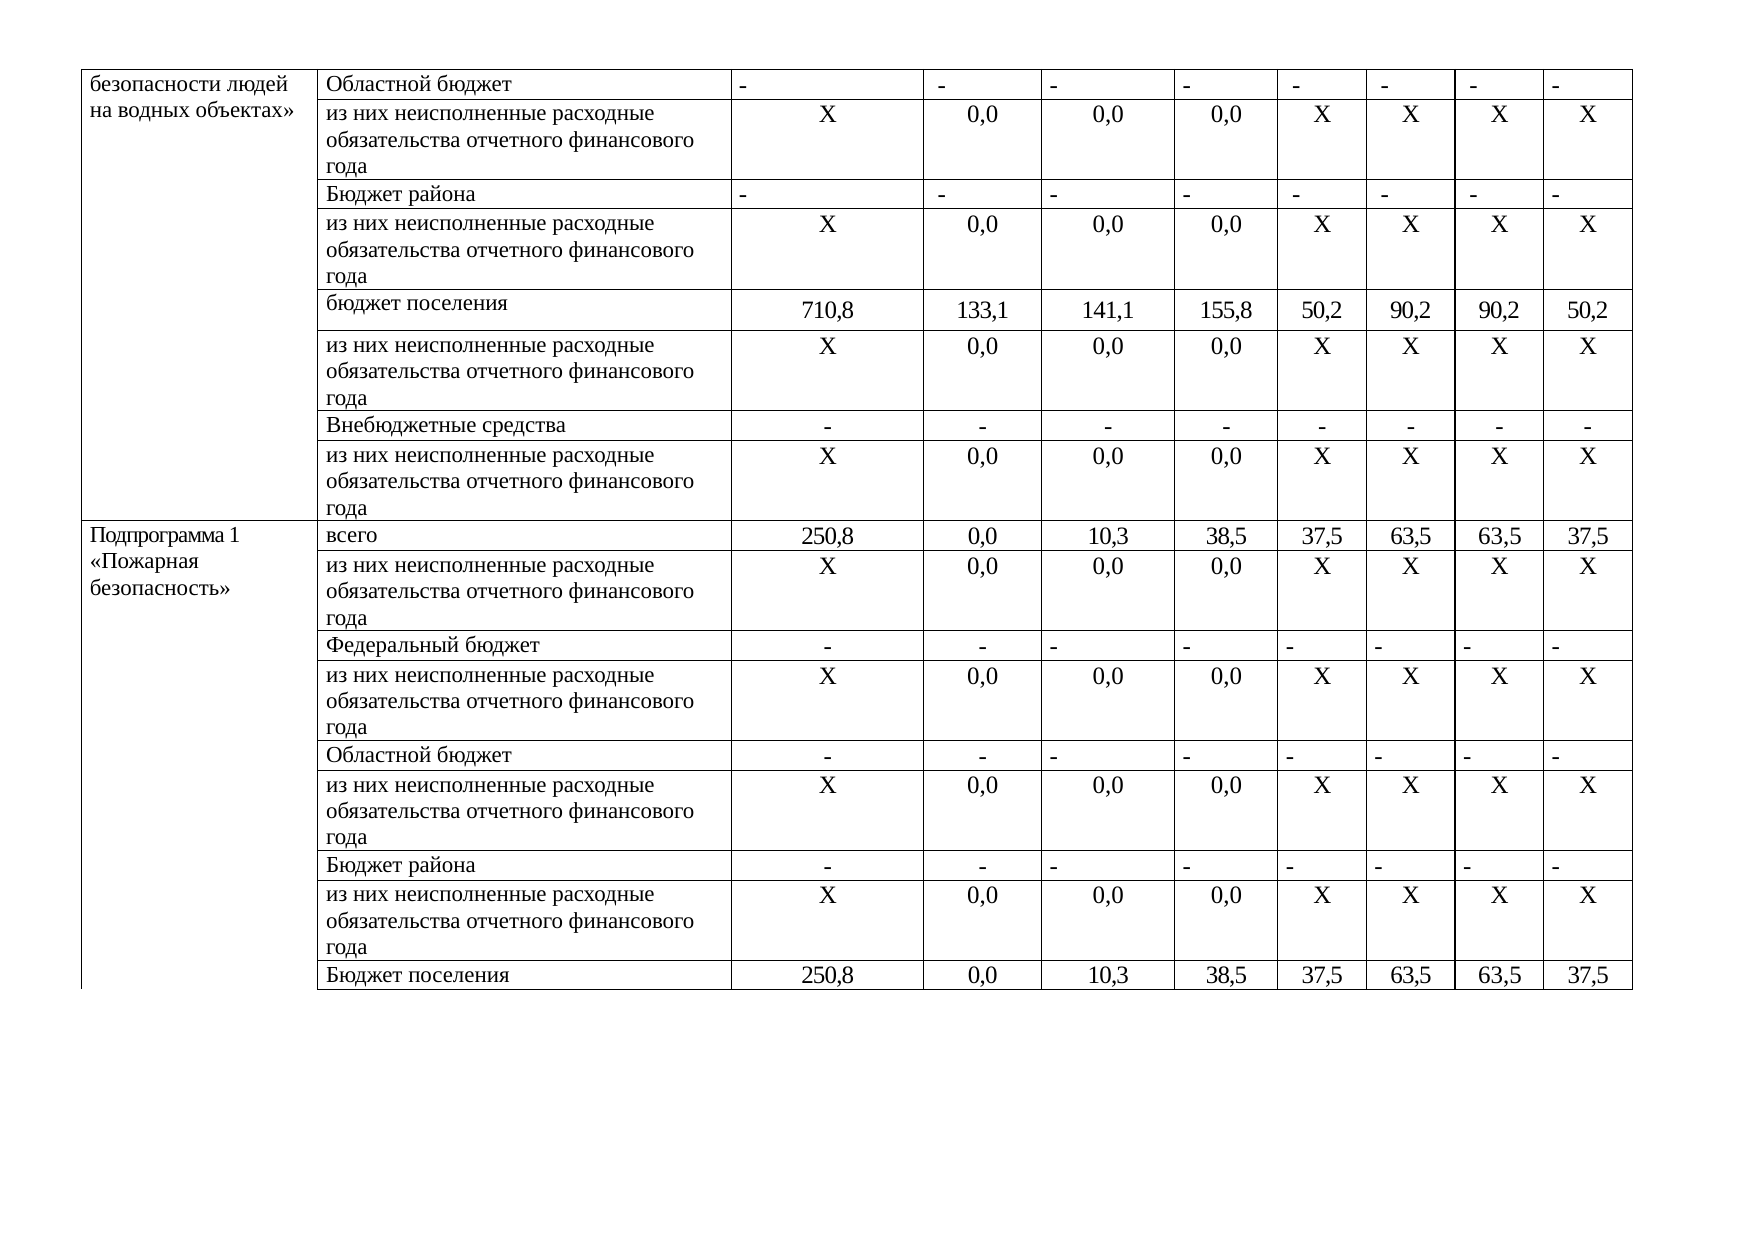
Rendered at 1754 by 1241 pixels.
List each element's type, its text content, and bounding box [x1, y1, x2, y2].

table_cell - [732, 180, 923, 208]
table_cell - [1278, 631, 1366, 660]
table_cell 0,0 [1042, 331, 1174, 410]
table_cell из них неисполненные расходные обязательства отчетного финансового года [318, 209, 731, 288]
table_cell - [732, 70, 923, 98]
table_cell 0,0 [924, 881, 1041, 959]
table_cell всего [318, 521, 731, 550]
table_cell 0,0 [924, 209, 1041, 288]
table_cell 0,0 [1175, 551, 1277, 630]
table_cell - [1367, 411, 1454, 440]
table_cell - [1367, 631, 1454, 660]
table_cell 0,0 [924, 961, 1041, 989]
table_cell - [1456, 180, 1543, 208]
table_cell Х [1456, 100, 1543, 178]
table_cell 155,8 [1175, 290, 1277, 330]
table_cell Х [1367, 881, 1454, 959]
table_cell из них неисполненные расходные обязательства отчетного финансового года [318, 551, 731, 630]
table_cell - [1042, 180, 1174, 208]
table_cell Х [732, 209, 923, 288]
table_cell Х [1456, 441, 1543, 520]
table_cell 133,1 [924, 290, 1041, 330]
table_cell - [1544, 741, 1632, 769]
table_cell Х [1367, 661, 1454, 740]
table_cell - [924, 631, 1041, 660]
table_cell Х [1544, 441, 1632, 520]
table_cell Федеральный бюджет [318, 631, 731, 660]
table_cell - [1042, 411, 1174, 440]
table_cell - [924, 411, 1041, 440]
table_cell - [1175, 411, 1277, 440]
table_cell 37,5 [1278, 961, 1366, 989]
table_cell 38,5 [1175, 961, 1277, 989]
table_cell - [732, 741, 923, 769]
table_cell 0,0 [1175, 771, 1277, 850]
table_cell 10,3 [1042, 521, 1174, 550]
table_cell бюджет поселения [318, 290, 731, 330]
table_cell - [1175, 741, 1277, 769]
table_cell 0,0 [924, 521, 1041, 550]
table_cell Х [1367, 441, 1454, 520]
table_cell 0,0 [1042, 661, 1174, 740]
table_cell 37,5 [1544, 961, 1632, 989]
table_cell Областной бюджет [318, 70, 731, 98]
table_cell - [924, 851, 1041, 879]
table_cell Х [1278, 771, 1366, 850]
table_cell 0,0 [1175, 441, 1277, 520]
table_cell - [1175, 70, 1277, 98]
table_cell 0,0 [1175, 209, 1277, 288]
table_cell - [1175, 851, 1277, 879]
table_cell Х [1544, 100, 1632, 178]
table_cell Х [1456, 209, 1543, 288]
table_cell Х [732, 441, 923, 520]
table_cell - [1042, 851, 1174, 879]
table_cell 0,0 [1175, 881, 1277, 959]
table_cell из них неисполненные расходные обязательства отчетного финансового года [318, 100, 731, 178]
table_cell Бюджет района [318, 180, 731, 208]
table_cell Х [1456, 551, 1543, 630]
table_cell из них неисполненные расходные обязательства отчетного финансового года [318, 331, 731, 410]
table_cell 37,5 [1278, 521, 1366, 550]
table_cell 0,0 [1042, 441, 1174, 520]
table_cell Х [1278, 209, 1366, 288]
table_cell из них неисполненные расходные обязательства отчетного финансового года [318, 881, 731, 959]
table_cell 50,2 [1544, 290, 1632, 330]
table_cell 0,0 [1042, 771, 1174, 850]
table_cell Х [1278, 441, 1366, 520]
table_cell - [1544, 631, 1632, 660]
table_cell - [1367, 851, 1454, 879]
table_cell Х [1544, 331, 1632, 410]
table_cell - [1544, 70, 1632, 98]
table_cell 0,0 [1042, 209, 1174, 288]
table_cell Подпрограмма 1 «Пожарная безопасность» [82, 521, 317, 989]
table_cell - [1367, 741, 1454, 769]
table_cell 63,5 [1456, 961, 1543, 989]
table_cell 250,8 [732, 521, 923, 550]
table_cell 0,0 [924, 551, 1041, 630]
table_cell - [924, 741, 1041, 769]
table_cell Бюджет поселения [318, 961, 731, 989]
table_cell 250,8 [732, 961, 923, 989]
table_cell 90,2 [1367, 290, 1454, 330]
table_cell из них неисполненные расходные обязательства отчетного финансового года [318, 771, 731, 850]
table_cell Х [1456, 881, 1543, 959]
table_cell - [1278, 180, 1366, 208]
table_cell Х [1278, 551, 1366, 630]
table_cell 37,5 [1544, 521, 1632, 550]
table_cell - [1042, 631, 1174, 660]
table_cell 0,0 [924, 771, 1041, 850]
table_cell Х [1278, 100, 1366, 178]
table_cell из них неисполненные расходные обязательства отчетного финансового года [318, 661, 731, 740]
table_cell - [732, 851, 923, 879]
table_cell Х [1278, 661, 1366, 740]
table_cell 90,2 [1456, 290, 1543, 330]
table_cell Х [732, 100, 923, 178]
table_cell 0,0 [1175, 331, 1277, 410]
table_cell - [1456, 70, 1543, 98]
table_cell 63,5 [1367, 521, 1454, 550]
table_cell - [1175, 631, 1277, 660]
table_cell 10,3 [1042, 961, 1174, 989]
table_cell - [1544, 411, 1632, 440]
table_cell из них неисполненные расходные обязательства отчетного финансового года [318, 441, 731, 520]
table_cell Х [1367, 551, 1454, 630]
table_cell - [1278, 741, 1366, 769]
table_cell Х [1456, 661, 1543, 740]
table_cell - [1367, 70, 1454, 98]
table_cell Бюджет района [318, 851, 731, 879]
table_cell 0,0 [924, 661, 1041, 740]
table_cell 0,0 [1175, 661, 1277, 740]
table_cell - [1042, 741, 1174, 769]
table_cell Х [732, 881, 923, 959]
table_cell 0,0 [1042, 551, 1174, 630]
table_cell - [1544, 180, 1632, 208]
table_cell Х [1456, 771, 1543, 850]
table_cell - [1456, 411, 1543, 440]
table_cell безопасности людей на водных объектах» [82, 70, 317, 520]
table_cell - [1456, 741, 1543, 769]
table_cell Х [1367, 331, 1454, 410]
table_cell Областной бюджет [318, 741, 731, 769]
table_cell 0,0 [1042, 100, 1174, 178]
table_cell 0,0 [924, 100, 1041, 178]
table_cell - [1175, 180, 1277, 208]
table_cell Внебюджетные средства [318, 411, 731, 440]
table_cell - [1456, 631, 1543, 660]
table_cell 0,0 [924, 441, 1041, 520]
table_cell - [1367, 180, 1454, 208]
table_cell Х [1544, 209, 1632, 288]
table_cell - [1278, 70, 1366, 98]
table_cell 0,0 [1042, 881, 1174, 959]
table_cell Х [1367, 771, 1454, 850]
table_cell - [1042, 70, 1174, 98]
table_cell Х [1367, 209, 1454, 288]
table_cell - [732, 631, 923, 660]
table_cell Х [1278, 331, 1366, 410]
table_cell 141,1 [1042, 290, 1174, 330]
table_cell 63,5 [1367, 961, 1454, 989]
table_cell 710,8 [732, 290, 923, 330]
table_cell Х [1278, 881, 1366, 959]
table_cell 0,0 [924, 331, 1041, 410]
table_cell Х [732, 551, 923, 630]
table_cell Х [1367, 100, 1454, 178]
table_cell Х [1544, 771, 1632, 850]
table_cell Х [1544, 661, 1632, 740]
table_cell Х [732, 771, 923, 850]
table_cell 0,0 [1175, 100, 1277, 178]
table_cell - [1278, 411, 1366, 440]
table_cell 50,2 [1278, 290, 1366, 330]
table_cell - [924, 180, 1041, 208]
table_cell Х [1544, 881, 1632, 959]
table_cell - [1456, 851, 1543, 879]
table_cell Х [1544, 551, 1632, 630]
table_cell 38,5 [1175, 521, 1277, 550]
table_cell - [732, 411, 923, 440]
table_cell - [1544, 851, 1632, 879]
table_cell Х [732, 661, 923, 740]
table_cell 63,5 [1456, 521, 1543, 550]
table_cell - [924, 70, 1041, 98]
table_cell Х [1456, 331, 1543, 410]
table_cell Х [732, 331, 923, 410]
table_cell - [1278, 851, 1366, 879]
